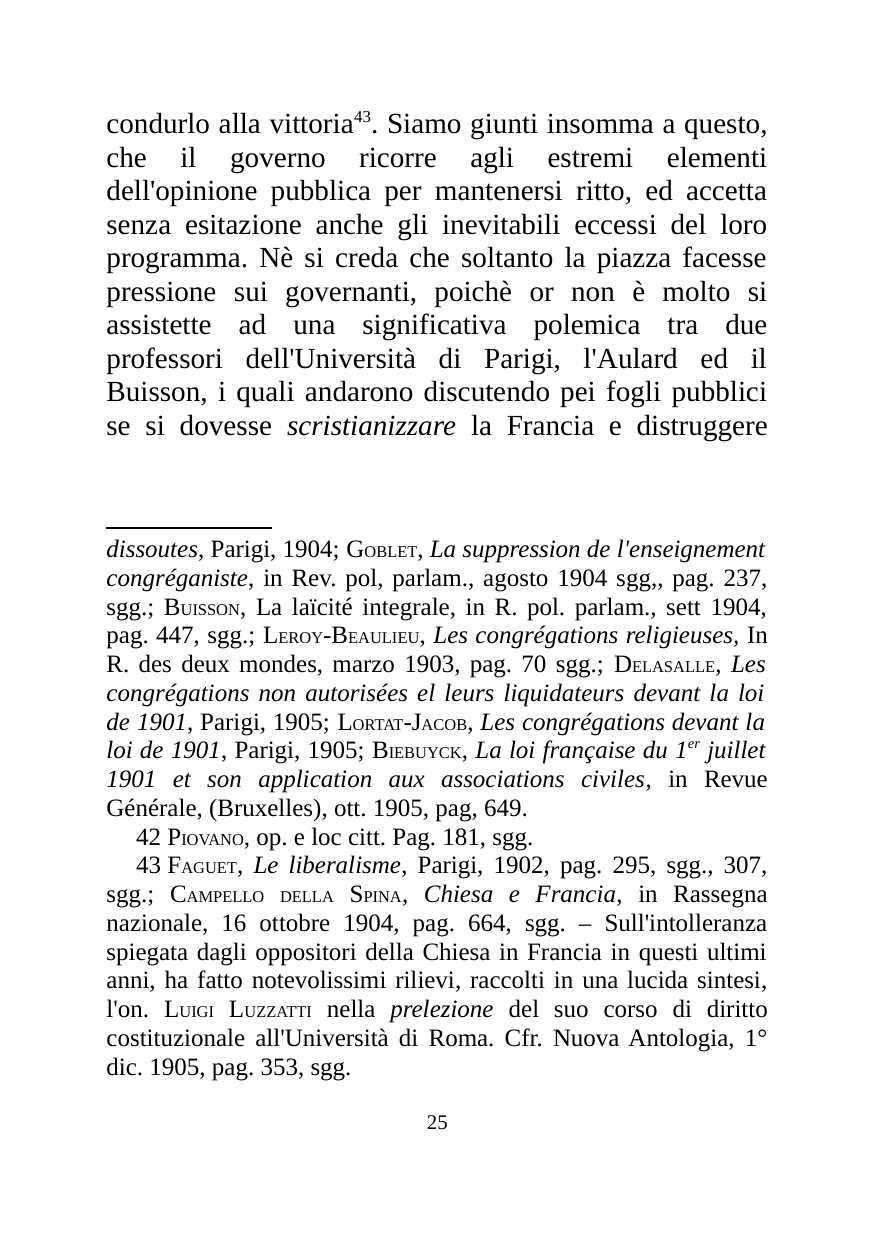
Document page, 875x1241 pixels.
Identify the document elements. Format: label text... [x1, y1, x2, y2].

text condurlo alla vittoria. Siamo giunti insomma a questo, che il governo ricorre agli estremi elementi dell'opinione pubblica per mantenersi ritto, ed accetta senza esitazione anche gli inevitabili eccessi del loro programma. Nè si creda che soltanto la piazza facesse pressione sui governanti, poichè or non è molto si assistette ad una significativa polemica tra due professori dell'Università di Parigi, l'Aulard ed il Buisson, i quali andarono discutendo pei fogli pubblici se si dovesse scristianizzare la Francia e distruggere [106, 106, 768, 442]
text Piovano, op. e loc citt. Pag. 181, sgg. [106, 822, 768, 850]
text dissoutes, Parigi, 1904; Goblet, La suppression de l'enseignement congréganiste, in Rev. pol, parlam., agosto 1904 sgg,, pag. 237, sgg.; Buisson, La laïcité integrale, in R. pol. parlam., sett 1904, pag. 447, sgg.; Leroy-Beaulieu, Les congrégations religieuses, In R. des deux mondes, marzo 1903, pag. 70 sgg.; Delasalle, Les congrégations non autorisées el leurs liquidateurs devant la loi de 1901, Parigi, 1905; Lortat-Jacob, Les congrégations devant la loi de 1901, Parigi, 1905; Biebuyck, La loi française du 1er juillet 1901 et son application aux associations civiles, in Revue Générale, (Bruxelles), ott. 1905, pag, 649. [106, 534, 768, 822]
text Faguet, Le liberalisme, Parigi, 1902, pag. 295, sgg., 307, sgg.; Campello della Spina, Chiesa e Francia, in Rassegna nazionale, 16 ottobre 1904, pag. 664, sgg. – Sull'intolleranza spiegata dagli oppositori della Chiesa in Francia in questi ultimi anni, ha fatto notevolissimi rilievi, raccolti in una lucida sintesi, l'on. Luigi Luzzatti nella prelezione del suo corso di diritto costituzionale all'Università di Roma. Cfr. Nuova Antologia, 1° dic. 1905, pag. 353, sgg. [106, 850, 768, 1080]
